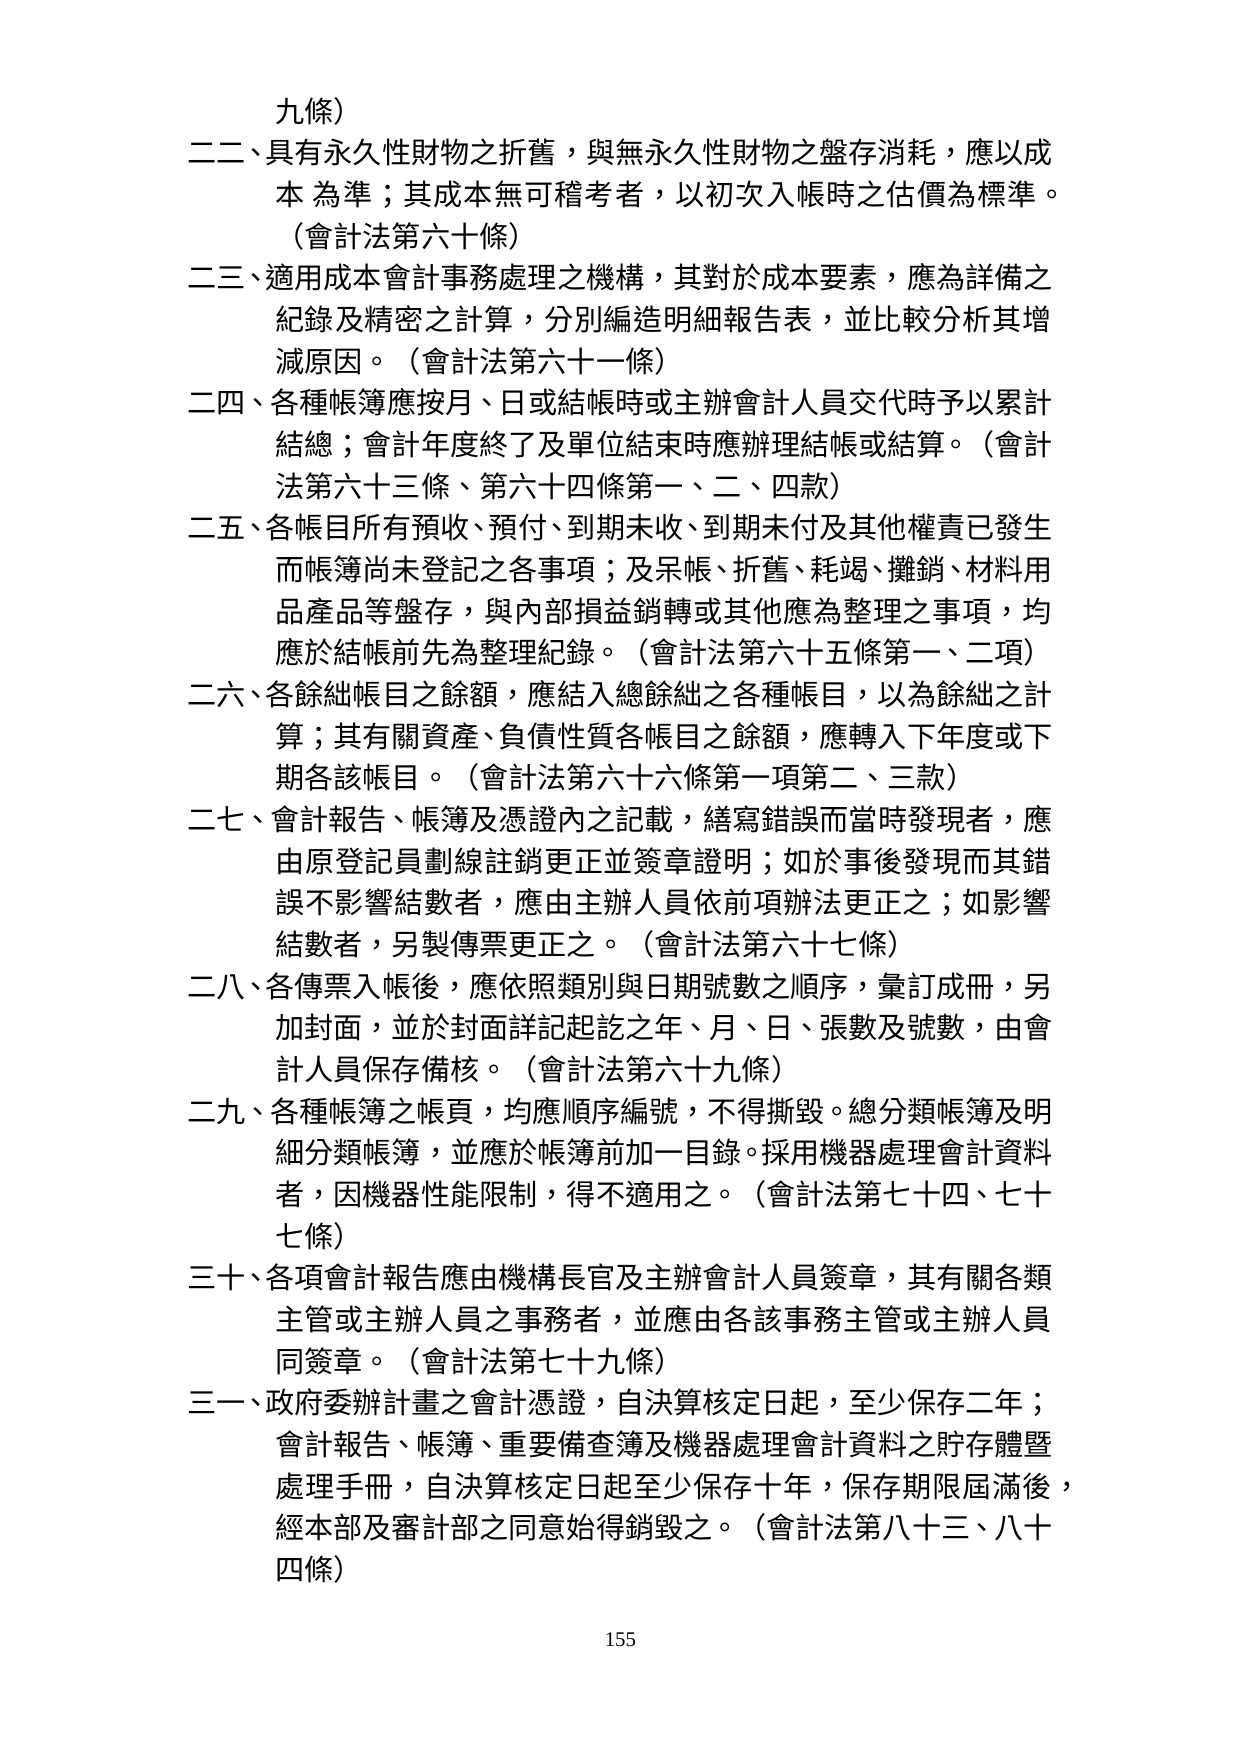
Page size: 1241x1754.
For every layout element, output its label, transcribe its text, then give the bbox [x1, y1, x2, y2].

text 九條） [187, 89, 1053, 130]
text 二六、各餘絀帳目之餘額，應結入總餘絀之各種帳目，以為餘絀之計算；其有關資產、負債性質各帳目之餘額，應轉入下年度或下期各該帳目。（會計法第六十六條第一項第二、三款） [187, 672, 1053, 797]
text 三一、政府委辦計畫之會計憑證，自決算核定日起，至少保存二年；會計報告、帳簿、重要備查簿及機器處理會計資料之貯存體暨處理手冊，自決算核定日起至少保存十年，保存期限屆滿後，經本部及審計部之同意始得銷毀之。（會計法第八十三、八十四條） [187, 1380, 1053, 1589]
text 二九、各種帳簿之帳頁，均應順序編號，不得撕毀。總分類帳簿及明細分類帳簿，並應於帳簿前加一目錄。採用機器處理會計資料者，因機器性能限制，得不適用之。（會計法第七十四、七十七條） [187, 1089, 1053, 1255]
text 二二、具有永久性財物之折舊，與無永久性財物之盤存消耗，應以成本 為準；其成本無可稽考者，以初次入帳時之估價為標準。（會計法第六十條） [187, 130, 1053, 255]
text 二七、會計報告、帳簿及憑證內之記載，繕寫錯誤而當時發現者，應由原登記員劃線註銷更正並簽章證明；如於事後發現而其錯誤不影響結數者，應由主辦人員依前項辦法更正之；如影響結數者，另製傳票更正之。（會計法第六十七條） [187, 797, 1053, 964]
text 三十、各項會計報告應由機構長官及主辦會計人員簽章，其有關各類主管或主辦人員之事務者，並應由各該事務主管或主辦人員同簽章。（會計法第七十九條） [187, 1255, 1053, 1380]
text 二五、各帳目所有預收、預付、到期未收、到期未付及其他權責已發生而帳簿尚未登記之各事項；及呆帳、折舊、耗竭、攤銷、材料用品產品等盤存，與內部損益銷轉或其他應為整理之事項，均應於結帳前先為整理紀錄。（會計法第六十五條第一、二項） [187, 505, 1053, 672]
text 二四、各種帳簿應按月、日或結帳時或主辦會計人員交代時予以累計結總；會計年度終了及單位結束時應辦理結帳或結算。（會計法第六十三條、第六十四條第一、二、四款） [187, 380, 1053, 505]
text 二三、適用成本會計事務處理之機構，其對於成本要素，應為詳備之紀錄及精密之計算，分別編造明細報告表，並比較分析其增減原因。（會計法第六十一條） [187, 255, 1053, 380]
text 二八、各傳票入帳後，應依照類別與日期號數之順序，彙訂成冊，另加封面，並於封面詳記起訖之年、月、日、張數及號數，由會計人員保存備核。（會計法第六十九條） [187, 964, 1053, 1089]
